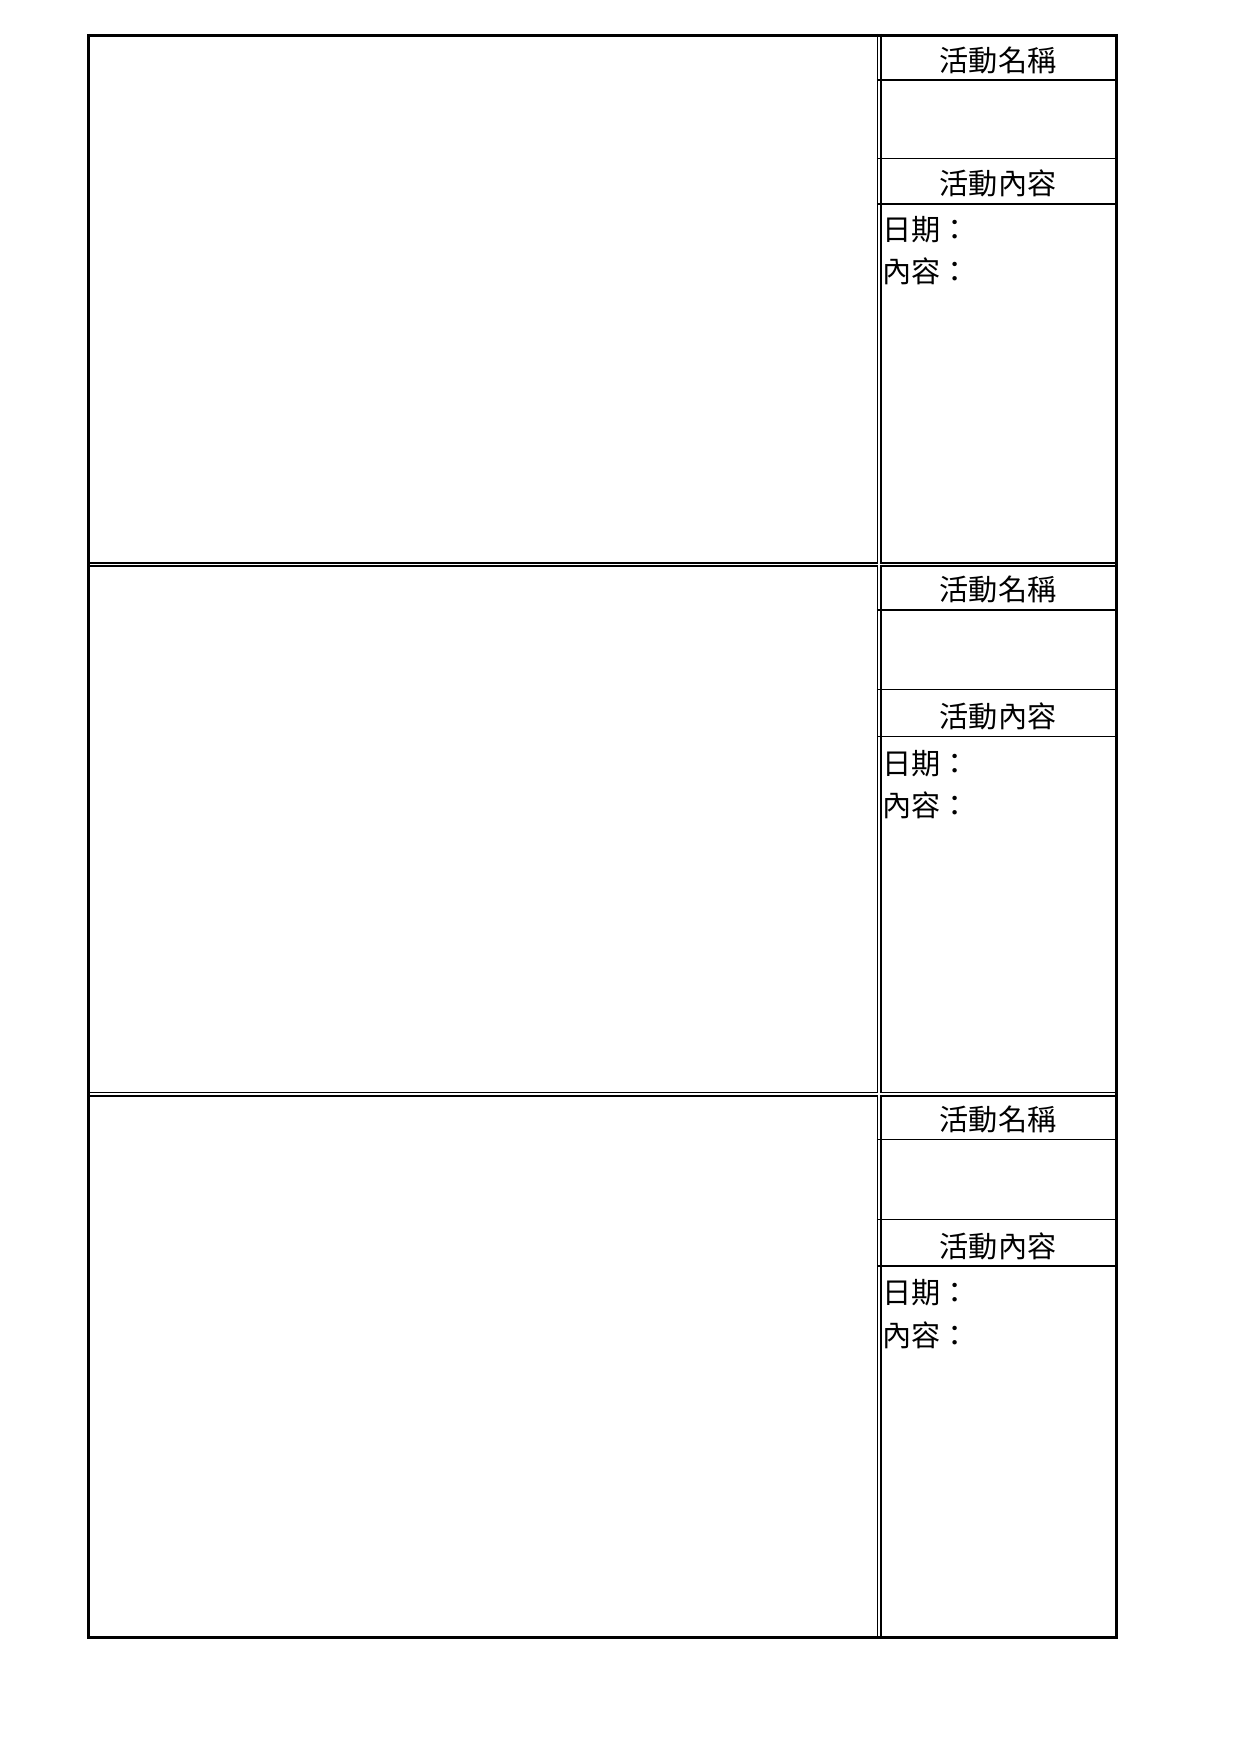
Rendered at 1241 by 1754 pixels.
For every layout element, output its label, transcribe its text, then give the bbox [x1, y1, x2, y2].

table_cell 活動內容 [882, 159, 1115, 203]
table_cell [90, 1097, 877, 1636]
table_cell 日期： 內容： [882, 1267, 1115, 1636]
table_cell 活動內容 [882, 690, 1115, 736]
table_cell [882, 81, 1115, 157]
table_cell 活動內容 [882, 1220, 1115, 1265]
table_cell [882, 1140, 1115, 1218]
table_cell 活動名稱 [882, 1097, 1115, 1139]
table_cell [882, 611, 1115, 689]
table_header 活動名稱 [882, 37, 1115, 79]
table_cell 日期： 內容： [882, 737, 1115, 1092]
table_cell 活動名稱 [882, 567, 1115, 609]
table_header [90, 37, 877, 562]
table_cell [90, 567, 877, 1092]
table_cell 日期： 內容： [882, 205, 1115, 562]
